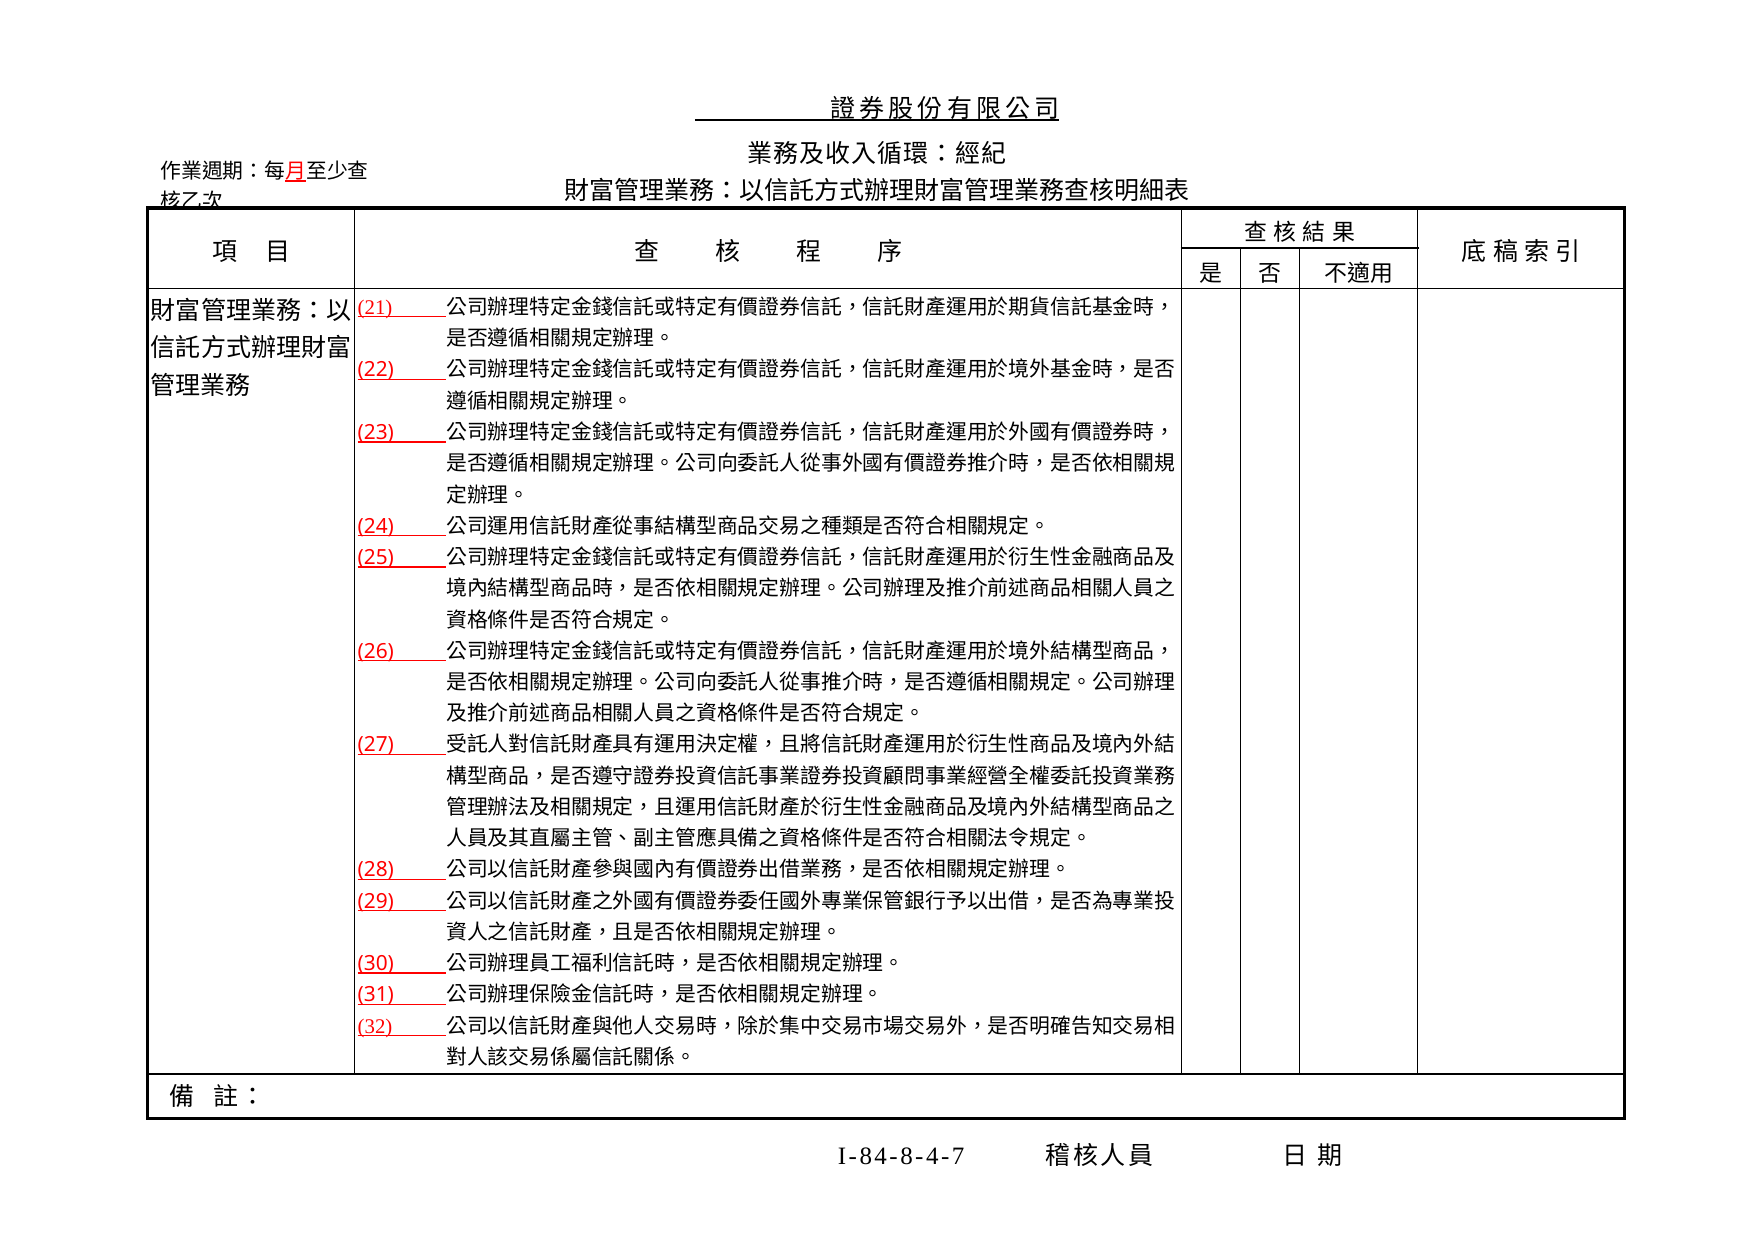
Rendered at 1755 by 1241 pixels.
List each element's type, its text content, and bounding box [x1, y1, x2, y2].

table_header 項 目 [149, 210, 354, 288]
table_cell 備 註： [149, 1075, 1623, 1117]
table_cell 財富管理業務：以信託方式辦理財富管理業務 [149, 289, 354, 1073]
table_cell 公司辦理特定金錢信託或特定有價證券信託，信託財產運用於期貨信託基金時，是否遵循相關規定辦理。 公司辦理特定金錢信託或特定有價證券信託，信託財產運用於境外基金時，是否遵循相關規定辦理。 公司辦理特定金錢信託或特定有價證券信託，信託財產運用於外國有價證券時，是否遵循相關規定辦理。公司向委託人從事外國有價證券推介時，是否依相關規定辦理。 公司運用信託財產從事結構型商品交易之種類是否符合相關規定。 公司辦理特定金錢信託或特定有價證券信託，信託財產運用於衍生性金融商品及境內結構型商品時，是否依相關規定辦理。公司辦理及推介前述商品相關人員之資格條件是否符合規定。 公司辦理特定金錢信託或特定有價證券信託，信託財產運用於境外結構型商品，是否依相關規定辦理。公司向委託人從事推介時，是否遵循相關規定。公司辦理及推介前述商品相關人員之資格條件是否符合規定。 受託人對信託財產具有運用決定權，且將信託財產運用於衍生性商品及境內外結構型商品，是否遵守證券投資信託事業證券投資顧問事業經營全權委託投資業務管理辦法及相關規定，且運用信託財產於衍生性金融商品及境內外結構型商品之人員及其直屬主管、副主管應具備之資格條件是否符合相關法令規定。 公司以信託財產參與國內有價證券出借業務，是否依相關規定辦理。 公司以信託財產之外國有價證券委任國外專業保管銀行予以出借，是否為專業投資人之信託財產，且是否依相關規定辦理。 公司辦理員工福利信託時，是否依相關規定辦理。 公司辦理保險金信託時，是否依相關規定辦理。 公司以信託財產與他人交易時，除於集中交易市場交易外，是否明確告知交易相對人該交易係屬信託關係。 [355, 289, 1181, 1073]
table_cell 是 [1182, 249, 1240, 288]
text 證券股份有限公司 [148, 89, 1606, 125]
table_cell [1300, 289, 1417, 1073]
table_header 查 核 程 序 [355, 210, 1181, 288]
table_cell 否 [1241, 249, 1299, 288]
table_header 底稿索引 [1418, 210, 1623, 288]
text 財富管理業務：以信託方式辦理財富管理業務查核明細表 [148, 170, 1606, 206]
table_cell [1182, 289, 1240, 1073]
table_cell [1241, 289, 1299, 1073]
table_header 查核結果 [1182, 210, 1417, 247]
table_cell [1418, 289, 1623, 1073]
table_cell 不適用 [1300, 249, 1417, 288]
text 業務及收入循環：經紀 [148, 134, 1606, 170]
text I-84-8-4-7 稽核人員 日 期 [148, 1120, 1606, 1172]
